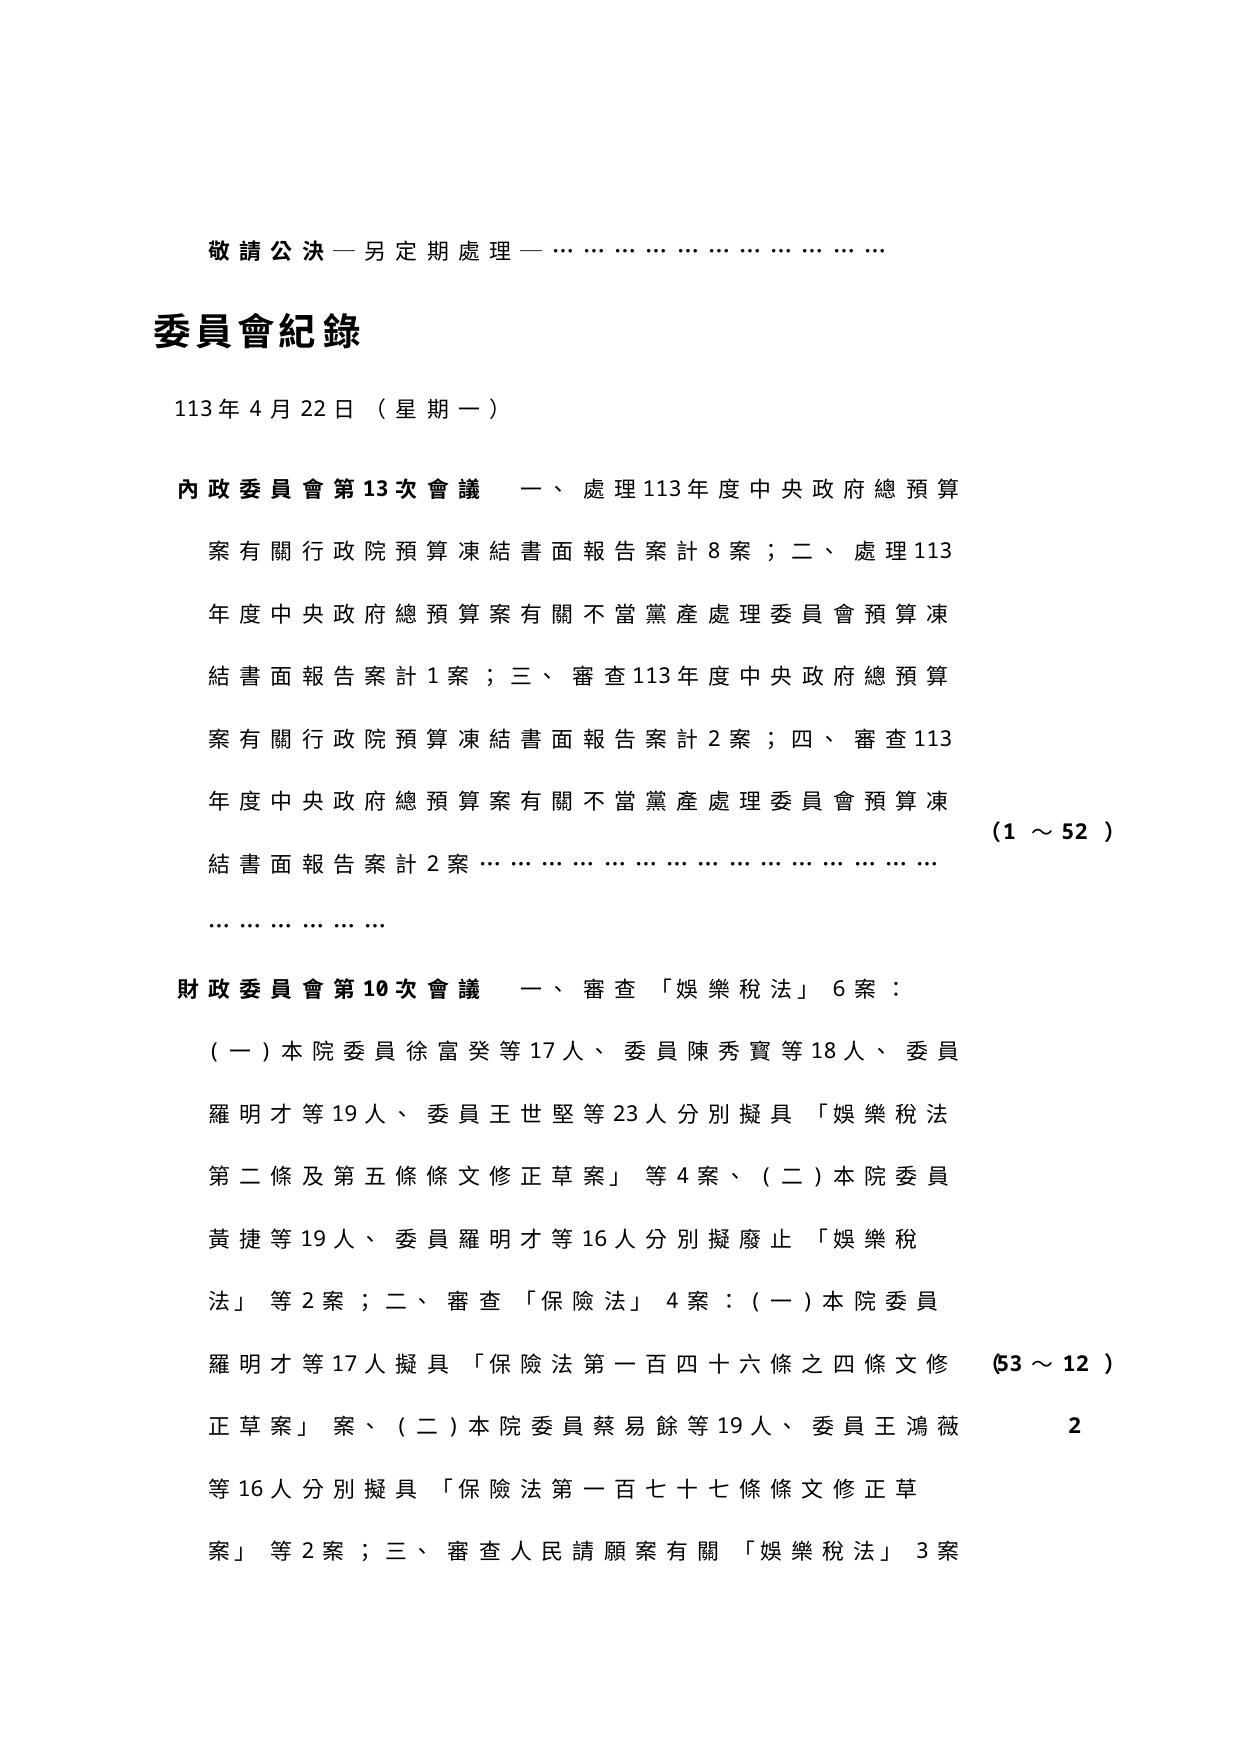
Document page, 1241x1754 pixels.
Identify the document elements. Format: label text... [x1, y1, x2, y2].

table_cell 122 [1053, 956, 1091, 1581]
table_cell 財政委員會第10次會議 一、審查「娛樂稅法」6案：(一)本院委員徐富癸等17人、委員陳秀寳等18人、委員羅明才等19人、委員王世堅等23人分別擬具「娛樂稅法第二條及第五條條文修正草案」等4案、(二)本院委員黃捷等19人、委員羅明才等16人分別擬廢止「娛樂稅法」等2案；二、審查「保險法」4案：(一)本院委員羅明才等17人擬具「保險法第一百四十六條之四條文修正草案」案、(二)本院委員蔡易餘等19人、委員王鴻薇等16人分別擬具「保險法第一百七十七條條文修正草案」等2案；三、審查人民請願案有關「娛樂稅法」3案 [150, 956, 967, 1581]
table_cell 1 [986, 456, 1023, 956]
table_cell ～ [1023, 456, 1053, 956]
table_cell 52 [1053, 456, 1091, 956]
table_cell （ [967, 456, 986, 956]
table_cell ～ [1023, 956, 1053, 1581]
table_cell [1053, 219, 1091, 281]
table_cell （ [967, 219, 986, 281]
table_cell ） [1091, 956, 1108, 1581]
table_cell （ [967, 956, 986, 1581]
table_cell 委員會紀錄 113年4月22日（星期一） [150, 281, 1108, 456]
table_cell 內政委員會第13次會議 一、處理113年度中央政府總預算案有關行政院預算凍結書面報告案計8案；二、處理113年度中央政府總預算案有關不當黨產處理委員會預算凍結書面報告案計1案；三、審查113年度中央政府總預算案有關行政院預算凍結書面報告案計2案；四、審查113年度中央政府總預算案有關不當黨產處理委員會預算凍結書面報告案計2案……………………………………………………… [150, 456, 967, 956]
table_cell [986, 219, 1023, 281]
table_cell ） [1091, 456, 1108, 956]
table_cell 敬請公決─另定期處理─…………………………… [150, 219, 967, 281]
table_cell [1023, 219, 1053, 281]
table_cell ） [1091, 219, 1108, 281]
table_cell 53 [986, 956, 1023, 1581]
